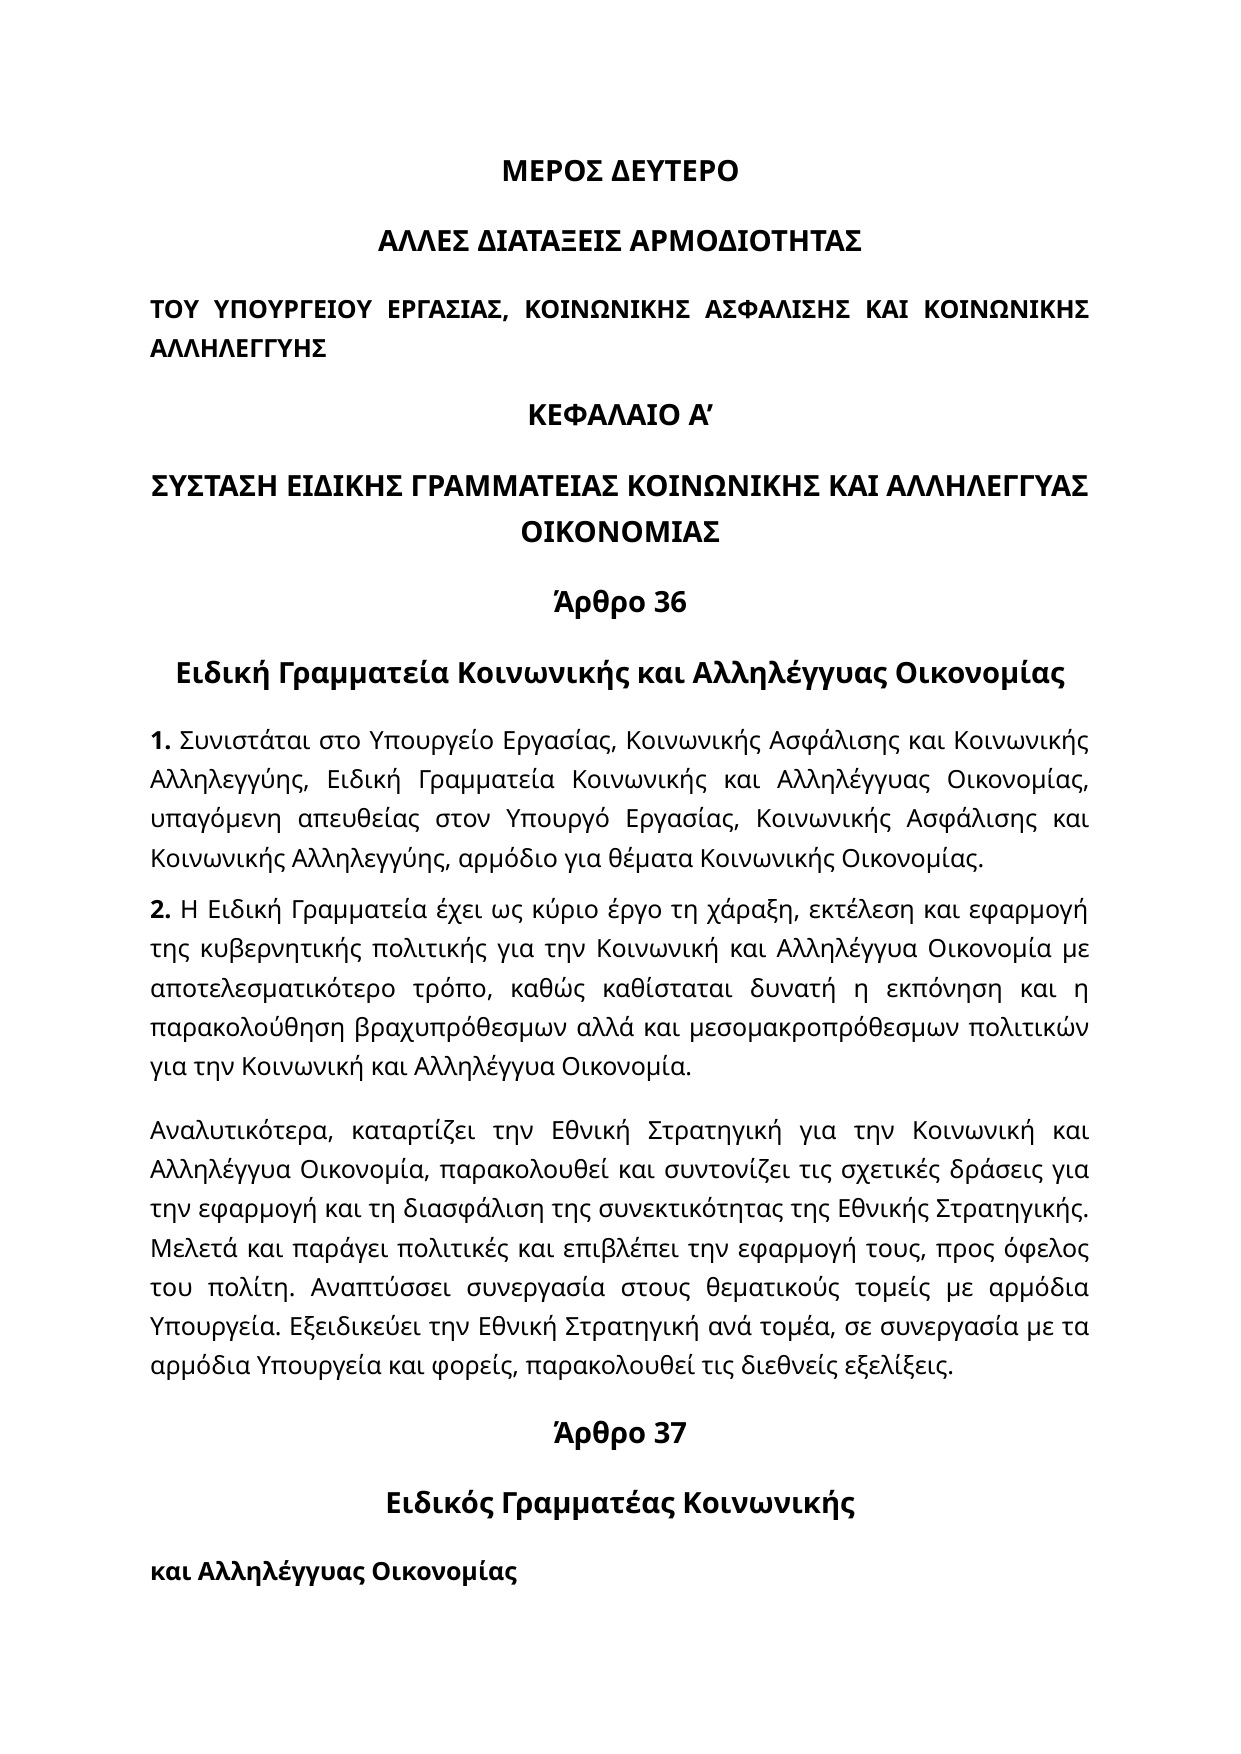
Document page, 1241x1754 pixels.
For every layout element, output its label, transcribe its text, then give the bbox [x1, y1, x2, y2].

text και Αλληλέγγυας Οικονομίας [150, 1553, 1090, 1587]
subtitle Άρθρο 36 [150, 581, 1090, 621]
subtitle Ειδικός Γραμματέας Κοινωνικής [150, 1482, 1090, 1522]
subtitle ΑΛΛΕΣ ΔΙΑΤΑΞΕΙΣ ΑΡΜΟΔΙΟΤΗΤΑΣ [150, 221, 1090, 260]
text 1. Συνιστάται στο Υπουργείο Εργασίας, Κοινωνικής Ασφάλισης και Κοινωνικής Αλληλεγγύης, Ειδική Γραμματεία Κοινωνικής και Αλληλέγγυας Οικονομίας, υπαγόμενη απευθείας στον Υπουργό Εργασίας, Κοινωνικής Ασφάλισης και Κοινωνικής Αλληλεγγύης, αρμόδιο για θέματα Κοινωνικής Οικονομίας. [150, 723, 1090, 874]
subtitle ΣΥΣΤΑΣΗ ΕΙΔΙΚΗΣ ΓΡΑΜΜΑΤΕΙΑΣ ΚΟΙΝΩΝΙΚΗΣ ΚΑΙ ΑΛΛΗΛΕΓΓΥΑΣ ΟΙΚΟΝΟΜΙΑΣ [150, 465, 1090, 551]
text ΤΟΥ ΥΠΟΥΡΓΕΙΟΥ ΕΡΓΑΣΙΑΣ, ΚΟΙΝΩΝΙΚΗΣ ΑΣΦΑΛΙΣΗΣ ΚΑΙ ΚΟΙΝΩΝΙΚΗΣ ΑΛΛΗΛΕΓΓΥΗΣ [150, 291, 1090, 364]
subtitle ΜΕΡΟΣ ΔΕΥΤΕΡΟ [150, 150, 1090, 190]
text Αναλυτικότερα, καταρτίζει την Εθνική Στρατηγική για την Κοινωνική και Αλληλέγγυα Οικονομία, παρακολουθεί και συντονίζει τις σχετικές δράσεις για την εφαρμογή και τη διασφάλιση της συνεκτικότητας της Εθνικής Στρατηγικής. Μελετά και παράγει πολιτικές και επιβλέπει την εφαρμογή τους, προς όφελος του πολίτη. Αναπτύσσει συνεργασία στους θεματικούς τομείς με αρμόδια Υπουργεία. Εξειδικεύει την Εθνική Στρατηγική ανά τομέα, σε συνεργασία με τα αρμόδια Υπουργεία και φορείς, παρακολουθεί τις διεθνείς εξελίξεις. [150, 1113, 1090, 1382]
subtitle Ειδική Γραμματεία Κοινωνικής και Αλληλέγγυας Οικονομίας [150, 652, 1090, 692]
subtitle Άρθρο 37 [150, 1412, 1090, 1452]
subtitle ΚΕΦΑΛΑΙΟ Α’ [150, 394, 1090, 434]
text 2. Η Ειδική Γραμματεία έχει ως κύριο έργο τη χάραξη, εκτέλεση και εφαρμογή της κυβερνητικής πολιτικής για την Κοινωνική και Αλληλέγγυα Οικονομία με αποτελεσματικότερο τρόπο, καθώς καθίσταται δυνατή η εκπόνηση και η παρακολούθηση βραχυπρόθεσμων αλλά και μεσομακροπρόθεσμων πολιτικών για την Κοινωνική και Αλληλέγγυα Οικονομία. [150, 892, 1090, 1083]
